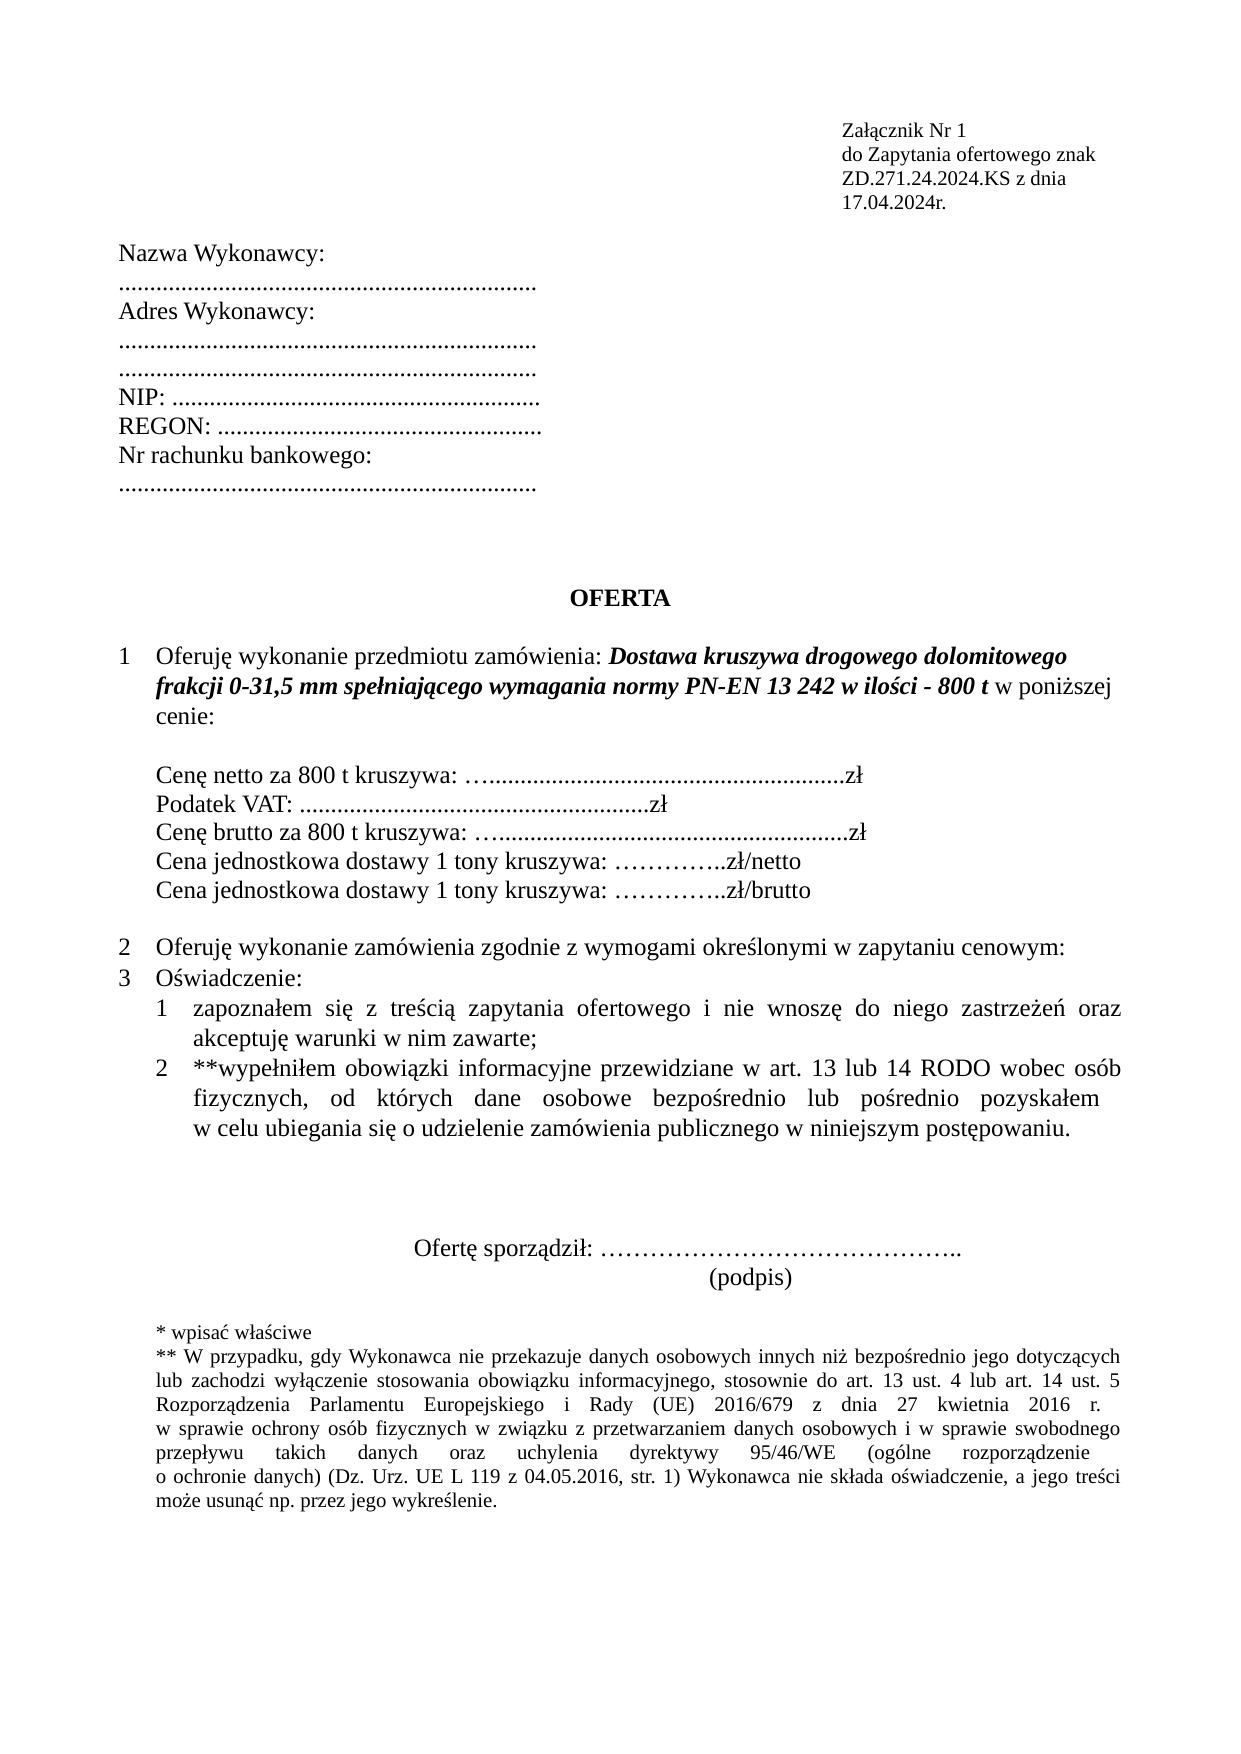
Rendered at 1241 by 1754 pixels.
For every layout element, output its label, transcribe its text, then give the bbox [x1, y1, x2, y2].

text Cenę brutto za 800 t kruszywa: …........................................................zł [156, 817, 1122, 846]
text OFERTA [118, 583, 1122, 612]
text * wpisać właściwe [156, 1320, 1122, 1344]
text ................................................................... [118, 468, 1122, 497]
text REGON: .................................................... [118, 411, 1122, 440]
text Nazwa Wykonawcy: [118, 238, 1122, 267]
list zapoznałem się z treścią zapytania ofertowego i nie wnoszę do niego zastrzeżeń oraz akceptuję warunki w nim zawarte; [155, 993, 1122, 1052]
text (podpis) [156, 1262, 1122, 1291]
text Nr rachunku bankowego: [118, 440, 1122, 468]
text Cenę netto za 800 t kruszywa: ….........................................................zł [156, 760, 1122, 789]
list **wypełniłem obowiązki informacyjne przewidziane w art. 13 lub 14 RODO wobec osób fizycznych, od których dane osobowe bezpośrednio lub pośrednio pozyskałem w celu ubiegania się o udzielenie zamówienia publicznego w niniejszym postępowaniu. [155, 1053, 1122, 1142]
list Oświadczenie: [118, 963, 1122, 991]
text Podatek VAT: ........................................................zł [156, 789, 1122, 817]
text ................................................................... [118, 267, 1122, 296]
text ................................................................... [118, 325, 1122, 353]
text ................................................................... [118, 353, 1122, 382]
list Oferuję wykonanie przedmiotu zamówienia: Dostawa kruszywa drogowego dolomitowego frakcji 0-31,5 mm spełniającego wymagania normy PN-EN 13 242 w ilości - 800 t w poniższej cenie: [118, 641, 1122, 730]
text do Zapytania ofertowego znak ZD.271.24.2024.KS z dnia 17.04.2024r. [842, 142, 1122, 214]
text Cena jednostkowa dostawy 1 tony kruszywa: …………..zł/brutto [156, 875, 1122, 904]
list Oferuję wykonanie zamówienia zgodnie z wymogami określonymi w zapytaniu cenowym: [118, 932, 1122, 961]
text Adres Wykonawcy: [118, 296, 1122, 325]
text NIP: ........................................................... [118, 382, 1122, 411]
text Załącznik Nr 1 [842, 118, 1122, 142]
text Cena jednostkowa dostawy 1 tony kruszywa: …………..zł/netto [156, 846, 1122, 875]
text ** W przypadku, gdy Wykonawca nie przekazuje danych osobowych innych niż bezpośrednio jego dotyczących lub zachodzi wyłączenie stosowania obowiązku informacyjnego, stosownie do art. 13 ust. 4 lub art. 14 ust. 5 Rozporządzenia Parlamentu Europejskiego i Rady (UE) 2016/679 z dnia 27 kwietnia 2016 r. w sprawie ochrony osób fizycznych w związku z przetwarzaniem danych osobowych i w sprawie swobodnego przepływu takich danych oraz uchylenia dyrektywy 95/46/WE (ogólne rozporządzenie o ochronie danych) (Dz. Urz. UE L 119 z 04.05.2016, str. 1) Wykonawca nie składa oświadczenie, a jego treści może usunąć np. przez jego wykreślenie. [156, 1344, 1122, 1512]
text Ofertę sporządził: …………………………………….. [156, 1233, 1122, 1262]
